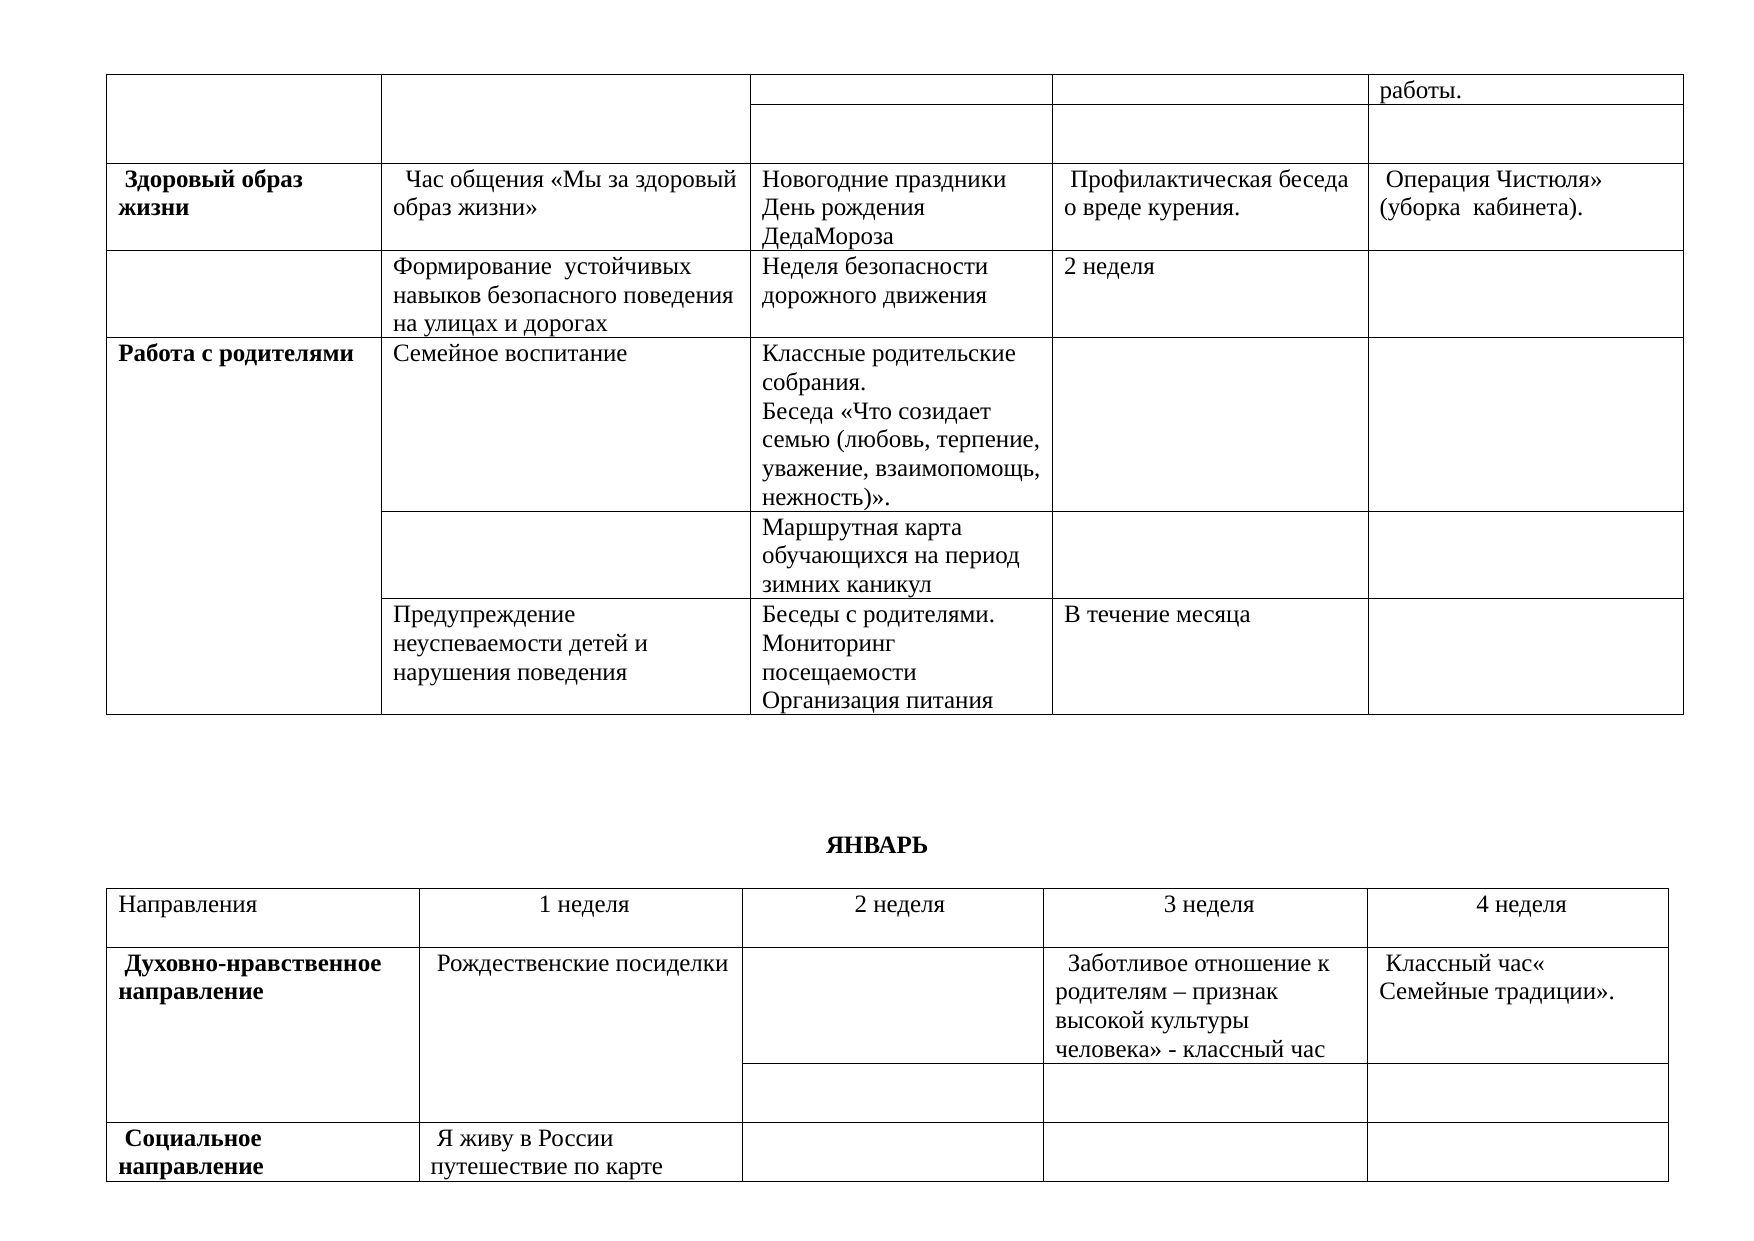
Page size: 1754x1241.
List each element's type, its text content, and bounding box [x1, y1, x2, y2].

table_cell [1053, 338, 1368, 511]
table_cell [1369, 251, 1683, 337]
table_cell Беседы с родителями. Мониторинг посещаемости Организация питания [751, 599, 1052, 714]
table_cell [382, 75, 750, 163]
table_header 4 неделя [1368, 889, 1668, 947]
table_cell [743, 948, 1043, 1063]
table_cell Классный час« Семейные традиции». [1368, 948, 1668, 1063]
table_cell [743, 1123, 1043, 1181]
table_cell Социальное направление [107, 1123, 419, 1181]
table_cell Маршрутная карта обучающихся на период зимних каникул [751, 512, 1052, 598]
table_header 1 неделя [420, 889, 742, 947]
table_cell Предупреждение неуспеваемости детей и нарушения поведения [382, 599, 750, 714]
table_header 3 неделя [1044, 889, 1367, 947]
table_header Направления [107, 889, 419, 947]
table_cell [1368, 1123, 1668, 1181]
table_cell Операция Чистюля» (уборка кабинета). [1369, 164, 1683, 250]
table_header 2 неделя [743, 889, 1043, 947]
table_cell Рождественские посиделки [420, 948, 742, 1122]
table_cell Семейное воспитание [382, 338, 750, 511]
table_cell [1053, 75, 1368, 104]
table_cell Духовно-нравственное направление [107, 948, 419, 1122]
table_cell Здоровый образ жизни [107, 164, 381, 250]
table_cell [1053, 105, 1368, 163]
table_cell Профилактическая беседа о вреде курения. [1053, 164, 1368, 250]
table_cell [1369, 599, 1683, 714]
table_cell В течение месяца [1053, 599, 1368, 714]
table_cell [107, 251, 381, 337]
table_cell Я живу в России путешествие по карте [420, 1123, 742, 1181]
table_cell работы. [1369, 75, 1683, 104]
table_cell [1044, 1064, 1367, 1122]
table_cell Формирование устойчивых навыков безопасного поведения на улицах и дорогах [382, 251, 750, 337]
table_cell Час общения «Мы за здоровый образ жизни» [382, 164, 750, 250]
table_cell [1053, 512, 1368, 598]
table_cell [1369, 512, 1683, 598]
table_cell [751, 105, 1052, 163]
table_cell [382, 512, 750, 598]
table_cell 2 неделя [1053, 251, 1368, 337]
table_cell Новогодние праздники День рождения ДедаМороза [751, 164, 1052, 250]
table_cell Неделя безопасности дорожного движения [751, 251, 1052, 337]
table_cell Заботливое отношение к родителям – признак высокой культуры человека» - классный час [1044, 948, 1367, 1063]
table_cell [751, 75, 1052, 104]
text ЯНВАРЬ [118, 830, 1636, 859]
table_cell [1369, 105, 1683, 163]
table_cell [107, 75, 381, 163]
table_cell Классные родительские собрания. Беседа «Что созидает семью (любовь, терпение, уважение, взаимопомощь, нежность)». [751, 338, 1052, 511]
table_cell [1044, 1123, 1367, 1181]
table_cell [1368, 1064, 1668, 1122]
table_cell [743, 1064, 1043, 1122]
table_cell Работа с родителями [107, 338, 381, 714]
table_cell [1369, 338, 1683, 511]
